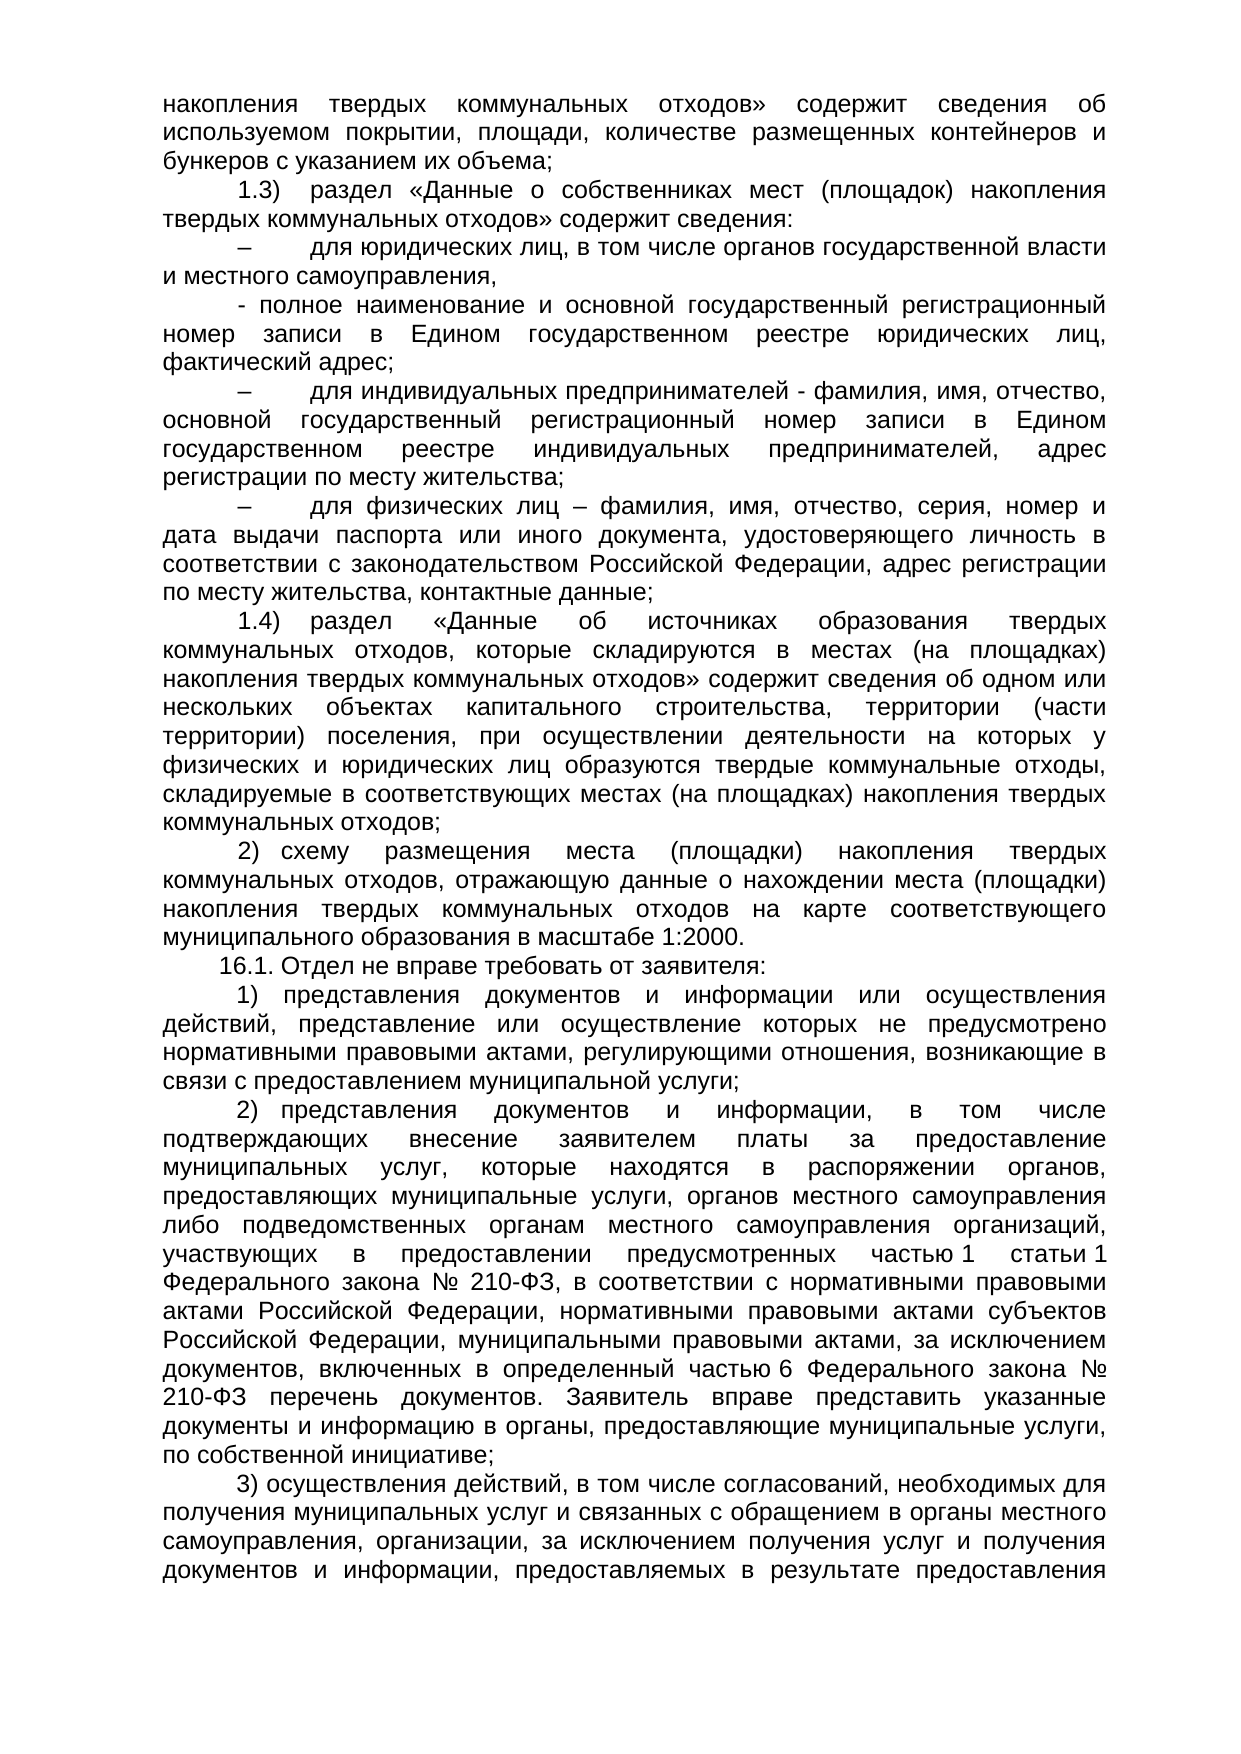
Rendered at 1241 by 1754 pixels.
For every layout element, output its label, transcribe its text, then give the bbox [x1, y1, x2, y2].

text 3) осуществления действий, в том числе согласований, необходимых для получения муниципальных услуг и связанных с обращением в органы местного самоуправления, организации, за исключением получения услуг и получения документов и информации, предоставляемых в результате предоставления [162, 1469, 1107, 1584]
text 16.1. Отдел не вправе требовать от заявителя: [162, 951, 1107, 980]
text 1.3) раздел «Данные о собственниках мест (площадок) накопления твердых коммунальных отходов» содержит сведения: [162, 175, 1107, 232]
text 1) представления документов и информации или осуществления действий, представление или осуществление которых не предусмотрено нормативными правовыми актами, регулирующими отношения, возникающие в связи с предоставлением муниципальной услуги; [162, 980, 1107, 1095]
text 2) представления документов и информации, в том числе подтверждающих внесение заявителем платы за предоставление муниципальных услуг, которые находятся в распоряжении органов, предоставляющих муниципальные услуги, органов местного самоуправления либо подведомственных органам местного самоуправления организаций, участвующих в предоставлении предусмотренных частью 1 статьи 1 Федерального закона № 210-ФЗ, в соответствии с нормативными правовыми актами Российской Федерации, нормативными правовыми актами субъектов Российской Федерации, муниципальными правовыми актами, за исключением документов, включенных в определенный частью 6 Федерального закона № 210-ФЗ перечень документов. Заявитель вправе представить указанные документы и информацию в органы, предоставляющие муниципальные услуги, по собственной инициативе; [162, 1095, 1107, 1469]
text – для индивидуальных предпринимателей - фамилия, имя, отчество, основной государственный регистрационный номер записи в Едином государственном реестре индивидуальных предпринимателей, адрес регистрации по месту жительства; [162, 376, 1107, 491]
text 2) схему размещения места (площадки) накопления твердых коммунальных отходов, отражающую данные о нахождении места (площадки) накопления твердых коммунальных отходов на карте соответствующего муниципального образования в масштабе 1:2000. [162, 836, 1107, 951]
text – для физических лиц – фамилия, имя, отчество, серия, номер и дата выдачи паспорта или иного документа, удостоверяющего личность в соответствии с законодательством Российской Федерации, адрес регистрации по месту жительства, контактные данные; [162, 491, 1107, 606]
text накопления твердых коммунальных отходов» содержит сведения об используемом покрытии, площади, количестве размещенных контейнеров и бункеров с указанием их объема; [162, 89, 1107, 175]
text - полное наименование и основной государственный регистрационный номер записи в Едином государственном реестре юридических лиц, фактический адрес; [162, 290, 1107, 376]
text – для юридических лиц, в том числе органов государственной власти и местного самоуправления, [162, 232, 1107, 290]
text 1.4) раздел «Данные об источниках образования твердых коммунальных отходов, которые складируются в местах (на площадках) накопления твердых коммунальных отходов» содержит сведения об одном или нескольких объектах капитального строительства, территории (части территории) поселения, при осуществлении деятельности на которых у физических и юридических лиц образуются твердые коммунальные отходы, складируемые в соответствующих местах (на площадках) накопления твердых коммунальных отходов; [162, 606, 1107, 836]
